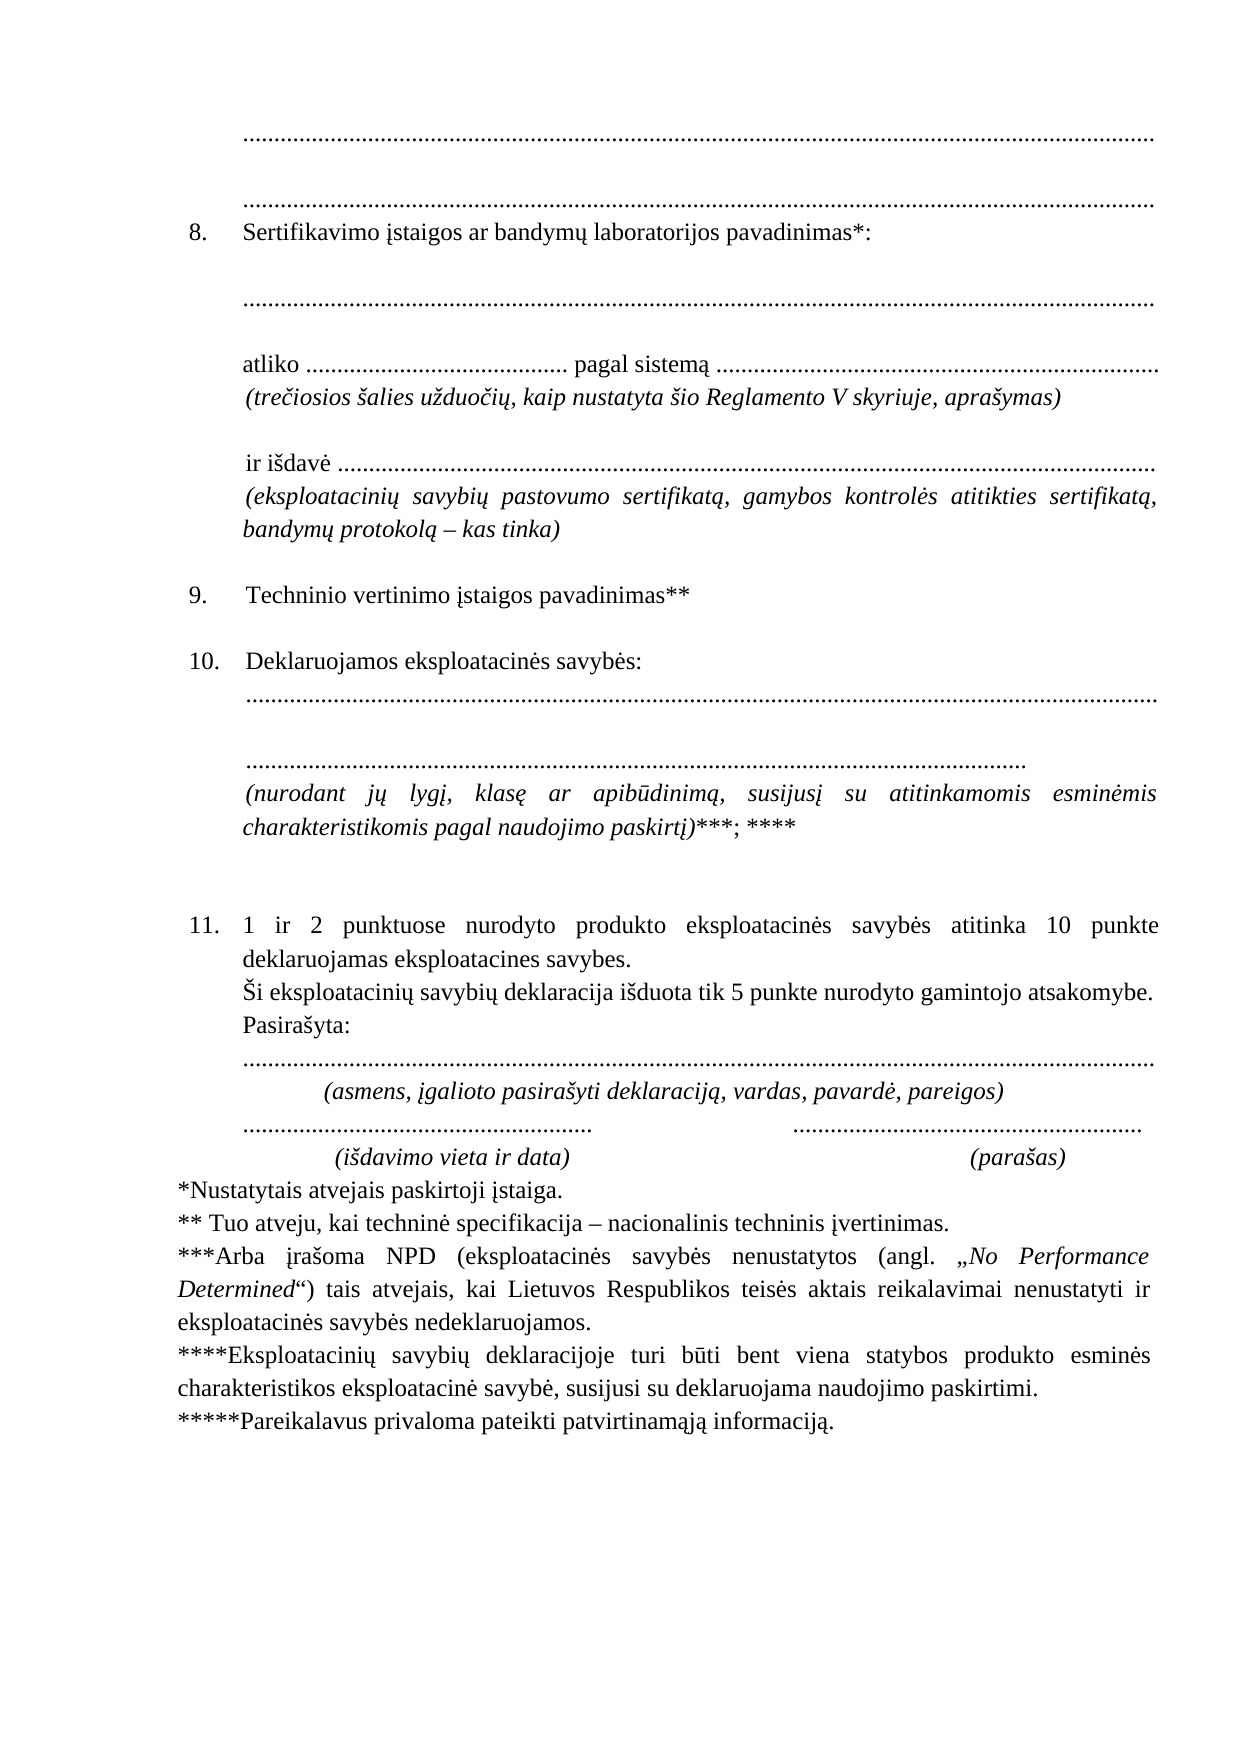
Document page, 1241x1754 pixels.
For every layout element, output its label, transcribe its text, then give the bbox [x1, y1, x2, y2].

table_cell 9. 10. [177, 580, 231, 878]
text ****Eksploatacinių savybių deklaracijoje turi būti bent viena statybos produkto esminės charakteristikos eksploatacinė savybė, susijusi su deklaruojama naudojimo paskirtimi. [177, 1340, 1152, 1402]
table_cell [231, 548, 1172, 580]
table_cell 11. [177, 878, 231, 1175]
text *****Pareikalavus privaloma pateikti patvirtinamąją informaciją. [177, 1406, 1152, 1435]
table_cell .................................................................................................................................................. .................................................................................................................................................. [231, 118, 1172, 217]
text ***Arba įrašoma NPD (eksploatacinės savybės nenustatytos (angl. „No Performance Determined“) tais atvejais, kai Lietuvos Respublikos teisės aktais reikalavimai nenustatyti ir eksploatacinės savybės nedeklaruojamos. [177, 1241, 1152, 1336]
table_cell 8. [177, 217, 231, 547]
table_cell Techninio vertinimo įstaigos pavadinimas** Deklaruojamos eksploatacinės savybės: .................................................................................................................................................. ............................................................................................................................. (nurodant jų lygį, klasę ar apibūdinimą, susijusį su atitinkamomis esminėmis charakteristikomis pagal naudojimo paskirtį)***; **** [231, 580, 1172, 878]
text *Nustatytais atvejais paskirtoji įstaiga. [177, 1175, 1152, 1203]
table_cell 1 ir 2 punktuose nurodyto produkto eksploatacinės savybės atitinka 10 punkte deklaruojamas eksploatacines savybes. Ši eksploatacinių savybių deklaracija išduota tik 5 punkte nurodyto gamintojo atsakomybe. Pasirašyta: .................................................................................................................................................. (asmens, įgalioto pasirašyti deklaraciją, vardas, pavardė, pareigos) ........................................................ ........................................................ (išdavimo vieta ir data) (parašas) [231, 878, 1172, 1175]
table_cell [177, 118, 231, 217]
text ** Tuo atveju, kai techninė specifikacija – nacionalinis techninis įvertinimas. [177, 1208, 1152, 1237]
table_cell [177, 548, 231, 580]
table_cell Sertifikavimo įstaigos ar bandymų laboratorijos pavadinimas*: .................................................................................................................................................. atliko .......................................... pagal sistemą ....................................................................... (trečiosios šalies užduočių, kaip nustatyta šio Reglamento V skyriuje, aprašymas) ir išdavė ................................................................................................................................... (eksploatacinių savybių pastovumo sertifikatą, gamybos kontrolės atitikties sertifikatą, bandymų protokolą – kas tinka) [231, 217, 1172, 547]
